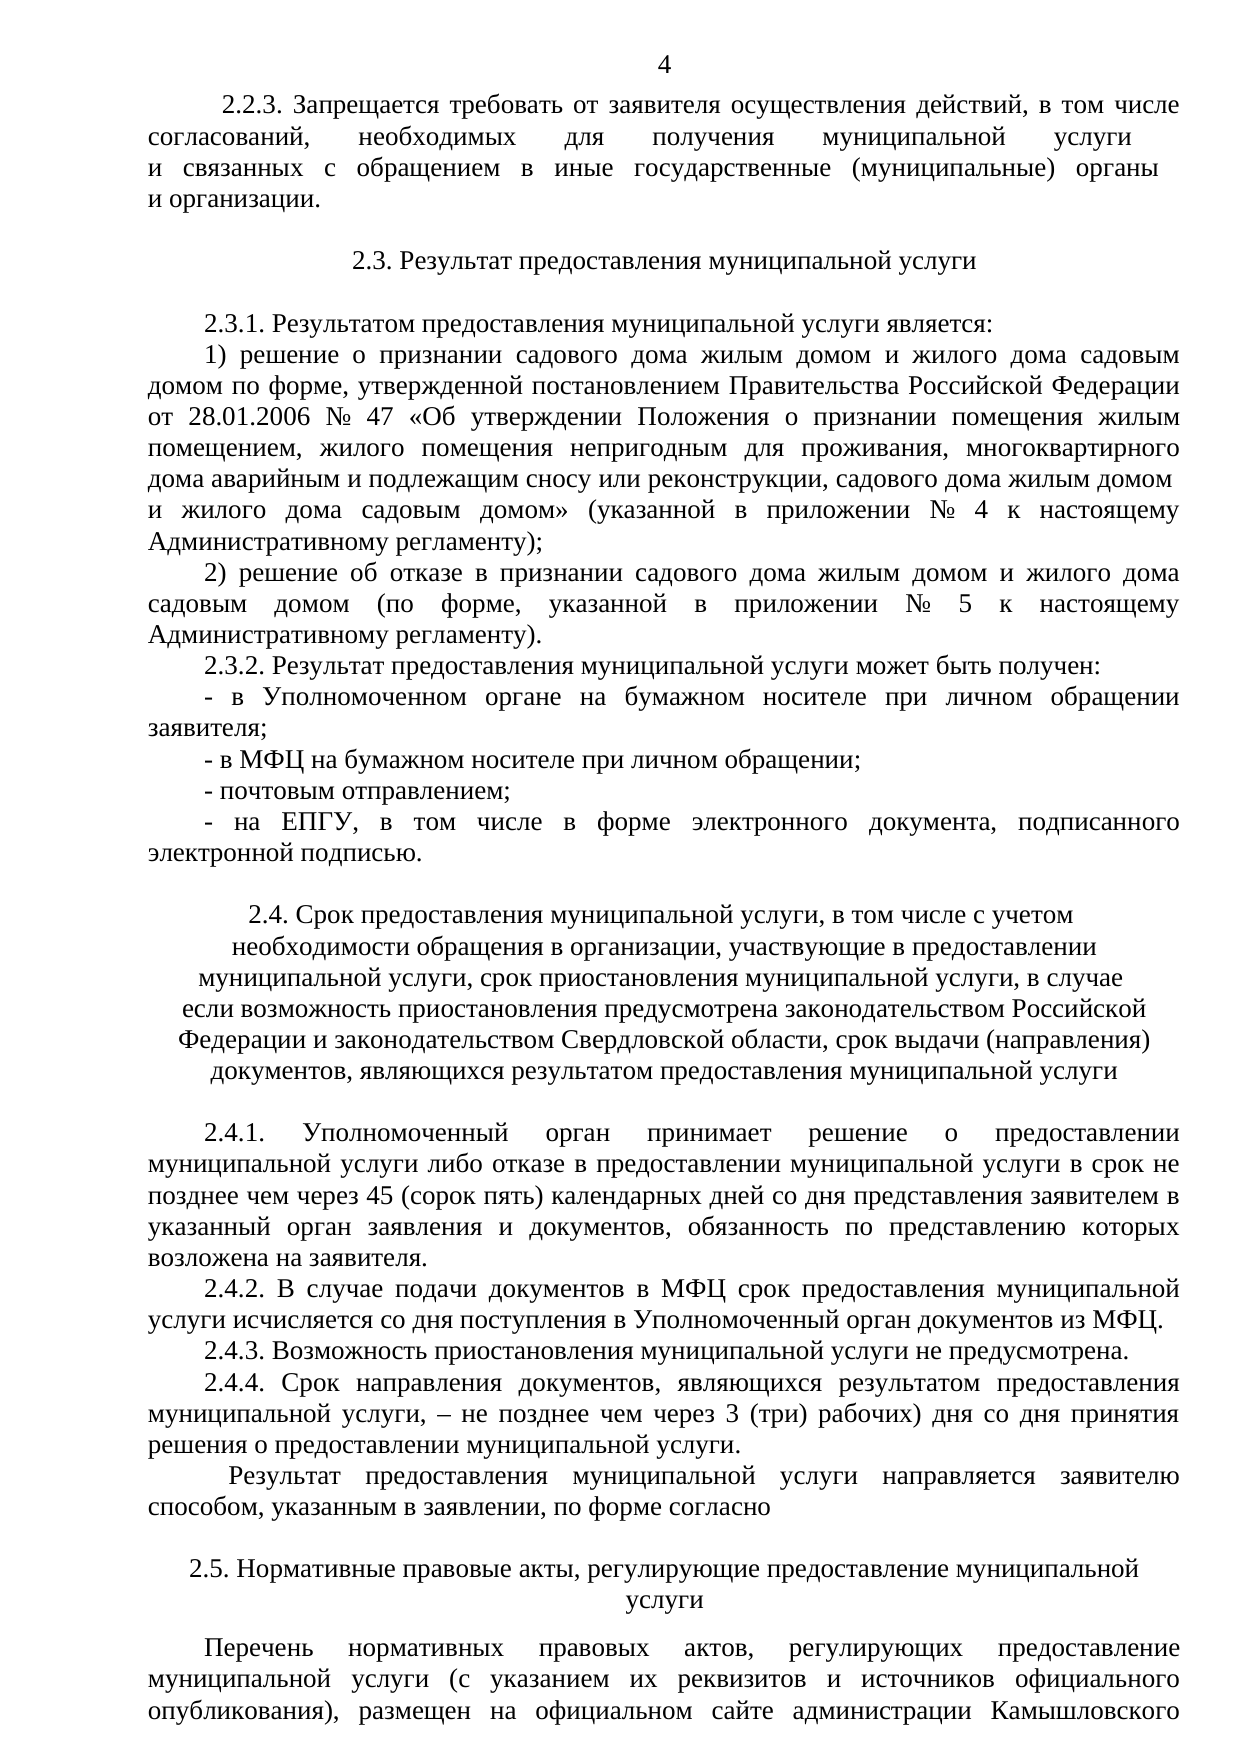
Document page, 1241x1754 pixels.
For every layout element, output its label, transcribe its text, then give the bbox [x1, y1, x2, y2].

text 2.4.3. Возможность приостановления муниципальной услуги не предусмотрена. [148, 1334, 1181, 1366]
text - в Уполномоченном органе на бумажном носителе при личном обращении заявителя; [148, 680, 1181, 743]
text Результат предоставления муниципальной услуги направляется заявителю способом, указанным в заявлении, по форме согласно [148, 1459, 1181, 1521]
text 2) решение об отказе в признании садового дома жилым домом и жилого дома садовым домом (по форме, указанной в приложении № 5 к настоящему Административному регламенту). [148, 556, 1181, 649]
text 2.3.2. Результат предоставления муниципальной услуги может быть получен: [148, 649, 1181, 680]
text Перечень нормативных правовых актов, регулирующих предоставление муниципальной услуги (с указанием их реквизитов и источников официального опубликования), размещен на официальном сайте администрации Камышловского [148, 1631, 1181, 1725]
text если возможность приостановления предусмотрена законодательством Российской Федерации и законодательством Свердловской области, срок выдачи (направления) документов, являющихся результатом предоставления муниципальной услуги [148, 992, 1181, 1085]
text 2.4.1. Уполномоченный орган принимает решение о предоставлении муниципальной услуги либо отказе в предоставлении муниципальной услуги в срок не позднее чем через 45 (сорок пять) календарных дней со дня представления заявителем в указанный орган заявления и документов, обязанность по представлению которых возложена на заявителя. [148, 1116, 1181, 1272]
text 2.2.3. Запрещается требовать от заявителя осуществления действий, в том числе согласований, необходимых для получения муниципальной услуги и связанных с обращением в иные государственные (муниципальные) органы и организации. [148, 89, 1181, 213]
text - почтовым отправлением; [148, 774, 1181, 805]
text 2.5. Нормативные правовые акты, регулирующие предоставление муниципальной услуги [148, 1552, 1181, 1615]
text - на ЕПГУ, в том числе в форме электронного документа, подписанного электронной подписью. [148, 805, 1181, 867]
text 2.4.2. В случае подачи документов в МФЦ срок предоставления муниципальной услуги исчисляется со дня поступления в Уполномоченный орган документов из МФЦ. [148, 1272, 1181, 1334]
text 2.4. Срок предоставления муниципальной услуги, в том числе с учетом [148, 898, 1181, 929]
text 1) решение о признании садового дома жилым домом и жилого дома садовым домом по форме, утвержденной постановлением Правительства Российской Федерации от 28.01.2006 № 47 «Об утверждении Положения о признании помещения жилым помещением, жилого помещения непригодным для проживания, многоквартирного дома аварийным и подлежащим сносу или реконструкции, садового дома жилым домом и жилого дома садовым домом» (указанной в приложении № 4 к настоящему Административному регламенту); [148, 338, 1181, 556]
text 2.4.4. Срок направления документов, являющихся результатом предоставления муниципальной услуги, – не позднее чем через 3 (три) рабочих) дня со дня принятия решения о предоставлении муниципальной услуги. [148, 1366, 1181, 1459]
text необходимости обращения в организации, участвующие в предоставлении муниципальной услуги, срок приостановления муниципальной услуги, в случае [148, 929, 1181, 992]
text - в МФЦ на бумажном носителе при личном обращении; [148, 743, 1181, 774]
text 2.3. Результат предоставления муниципальной услуги [148, 244, 1181, 276]
text 2.3.1. Результатом предоставления муниципальной услуги является: [148, 307, 1181, 338]
